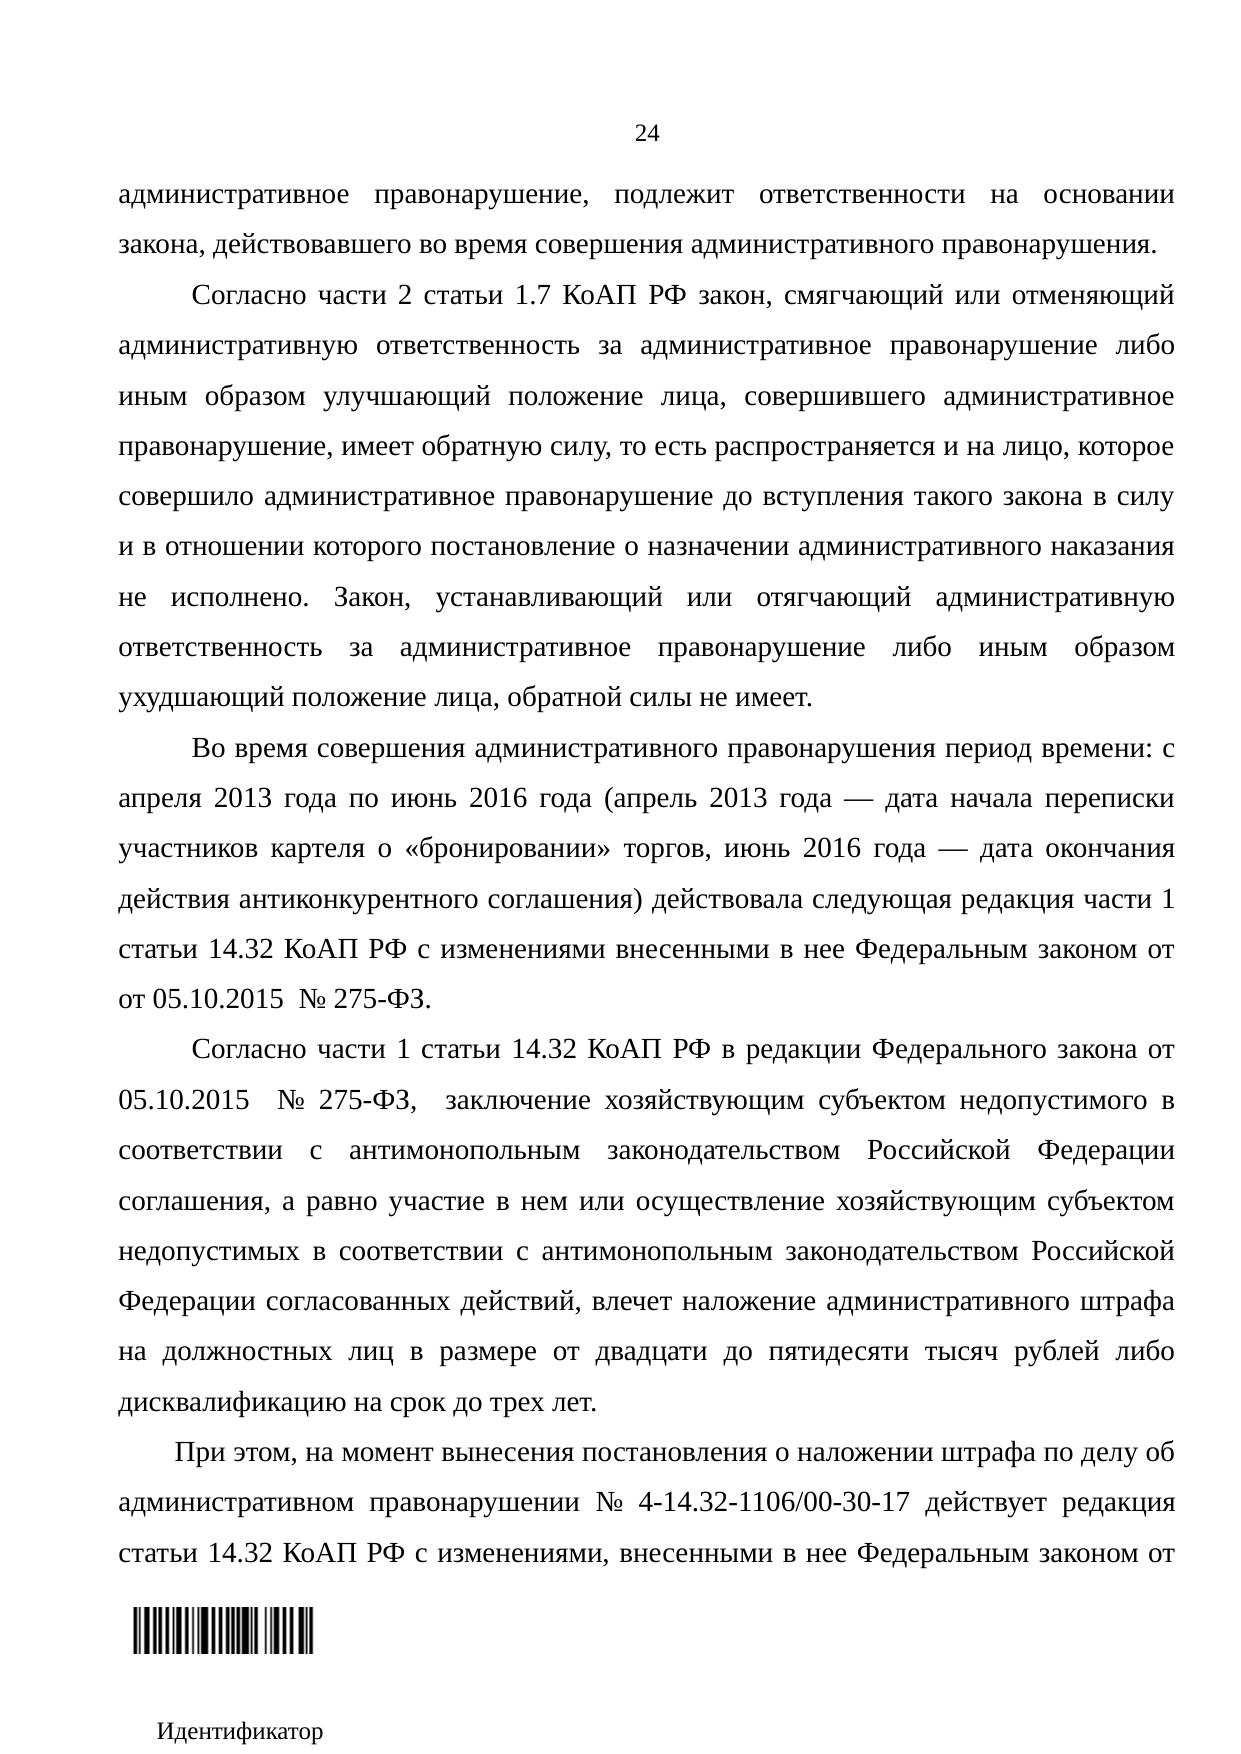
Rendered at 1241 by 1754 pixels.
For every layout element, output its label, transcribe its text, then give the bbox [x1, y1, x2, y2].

text Согласно части 2 статьи 1.7 КоАП РФ закон, смягчающий или отменяющий административную ответственность за административное правонарушение либо иным образом улучшающий положение лица, совершившего административное правонарушение, имеет обратную силу, то есть распространяется и на лицо, которое совершило административное правонарушение до вступления такого закона в силу и в отношении которого постановление о назначении административного наказания не исполнено. Закон, устанавливающий или отягчающий административную ответственность за административное правонарушение либо иным образом ухудшающий положение лица, обратной силы не имеет. [118, 277, 1176, 713]
text административное правонарушение, подлежит ответственности на основании закона, действовавшего во время совершения административного правонарушения. [118, 176, 1176, 260]
text Согласно части 1 статьи 14.32 КоАП РФ в редакции Федерального закона от 05.10.2015 № 275-ФЗ, заключение хозяйствующим субъектом недопустимого в соответствии с антимонопольным законодательством Российской Федерации соглашения, а равно участие в нем или осуществление хозяйствующим субъектом недопустимых в соответствии с антимонопольным законодательством Российской Федерации согласованных действий, влечет наложение административного штрафа на должностных лиц в размере от двадцати до пятидесяти тысяч рублей либо дисквалификацию на срок до трех лет. [118, 1032, 1176, 1417]
text При этом, на момент вынесения постановления о наложении штрафа по делу об административном правонарушении № 4-14.32-1106/00-30-17 действует редакция статьи 14.32 КоАП РФ с изменениями, внесенными в нее Федеральным законом от [118, 1434, 1176, 1568]
text Во время совершения административного правонарушения период времени: с апреля 2013 года по июнь 2016 года (апрель 2013 года — дата начала переписки участников картеля о «бронировании» торгов, июнь 2016 года — дата окончания действия антиконкурентного соглашения) действовала следующая редакция части 1 статьи 14.32 КоАП РФ с изменениями внесенными в нее Федеральным законом от от 05.10.2015 № 275-ФЗ. [118, 730, 1176, 1015]
picture [118, 1607, 331, 1654]
